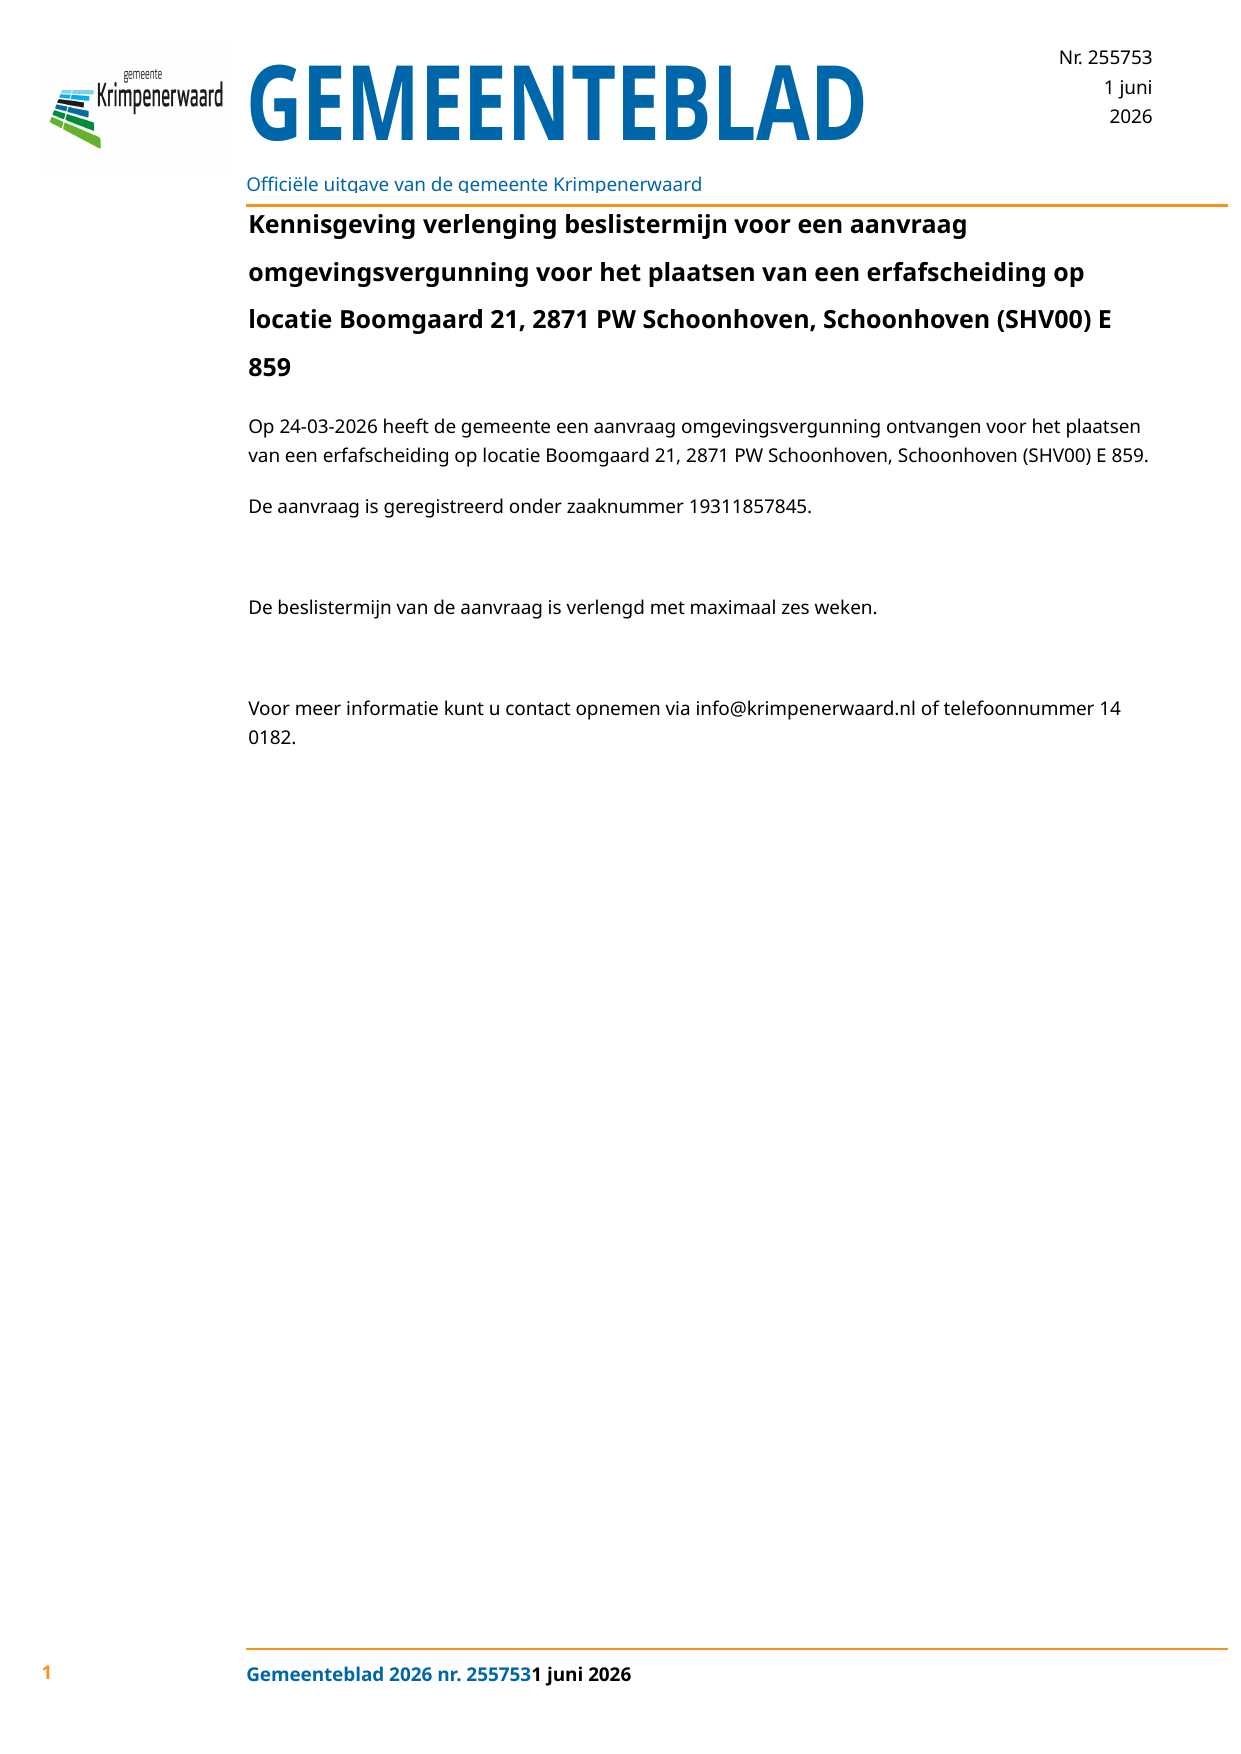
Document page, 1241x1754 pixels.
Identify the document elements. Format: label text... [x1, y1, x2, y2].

text Op 24-03-2026 heeft de gemeente een aanvraag omgevingsvergunning ontvangen voor het plaatsen van een erfafscheiding op locatie Boomgaard 21, 2871 PW Schoonhoven, Schoonhoven (SHV00) E 859. [248, 413, 1152, 468]
picture [41, 47, 231, 172]
text Voor meer informatie kunt u contact opnemen via info@krimpenerwaard.nl of telefoonnummer 14 0182. [248, 695, 1152, 750]
text Kennisgeving verlenging beslistermijn voor een aanvraag omgevingsvergunning voor het plaatsen van een erfafscheiding op locatie Boomgaard 21, 2871 PW Schoonhoven, Schoonhoven (SHV00) E 859 [248, 207, 1152, 384]
text De beslistermijn van de aanvraag is verlengd met maximaal zes weken. [248, 594, 1152, 620]
text De aanvraag is geregistreerd onder zaaknummer 19311857845. [248, 493, 1152, 519]
